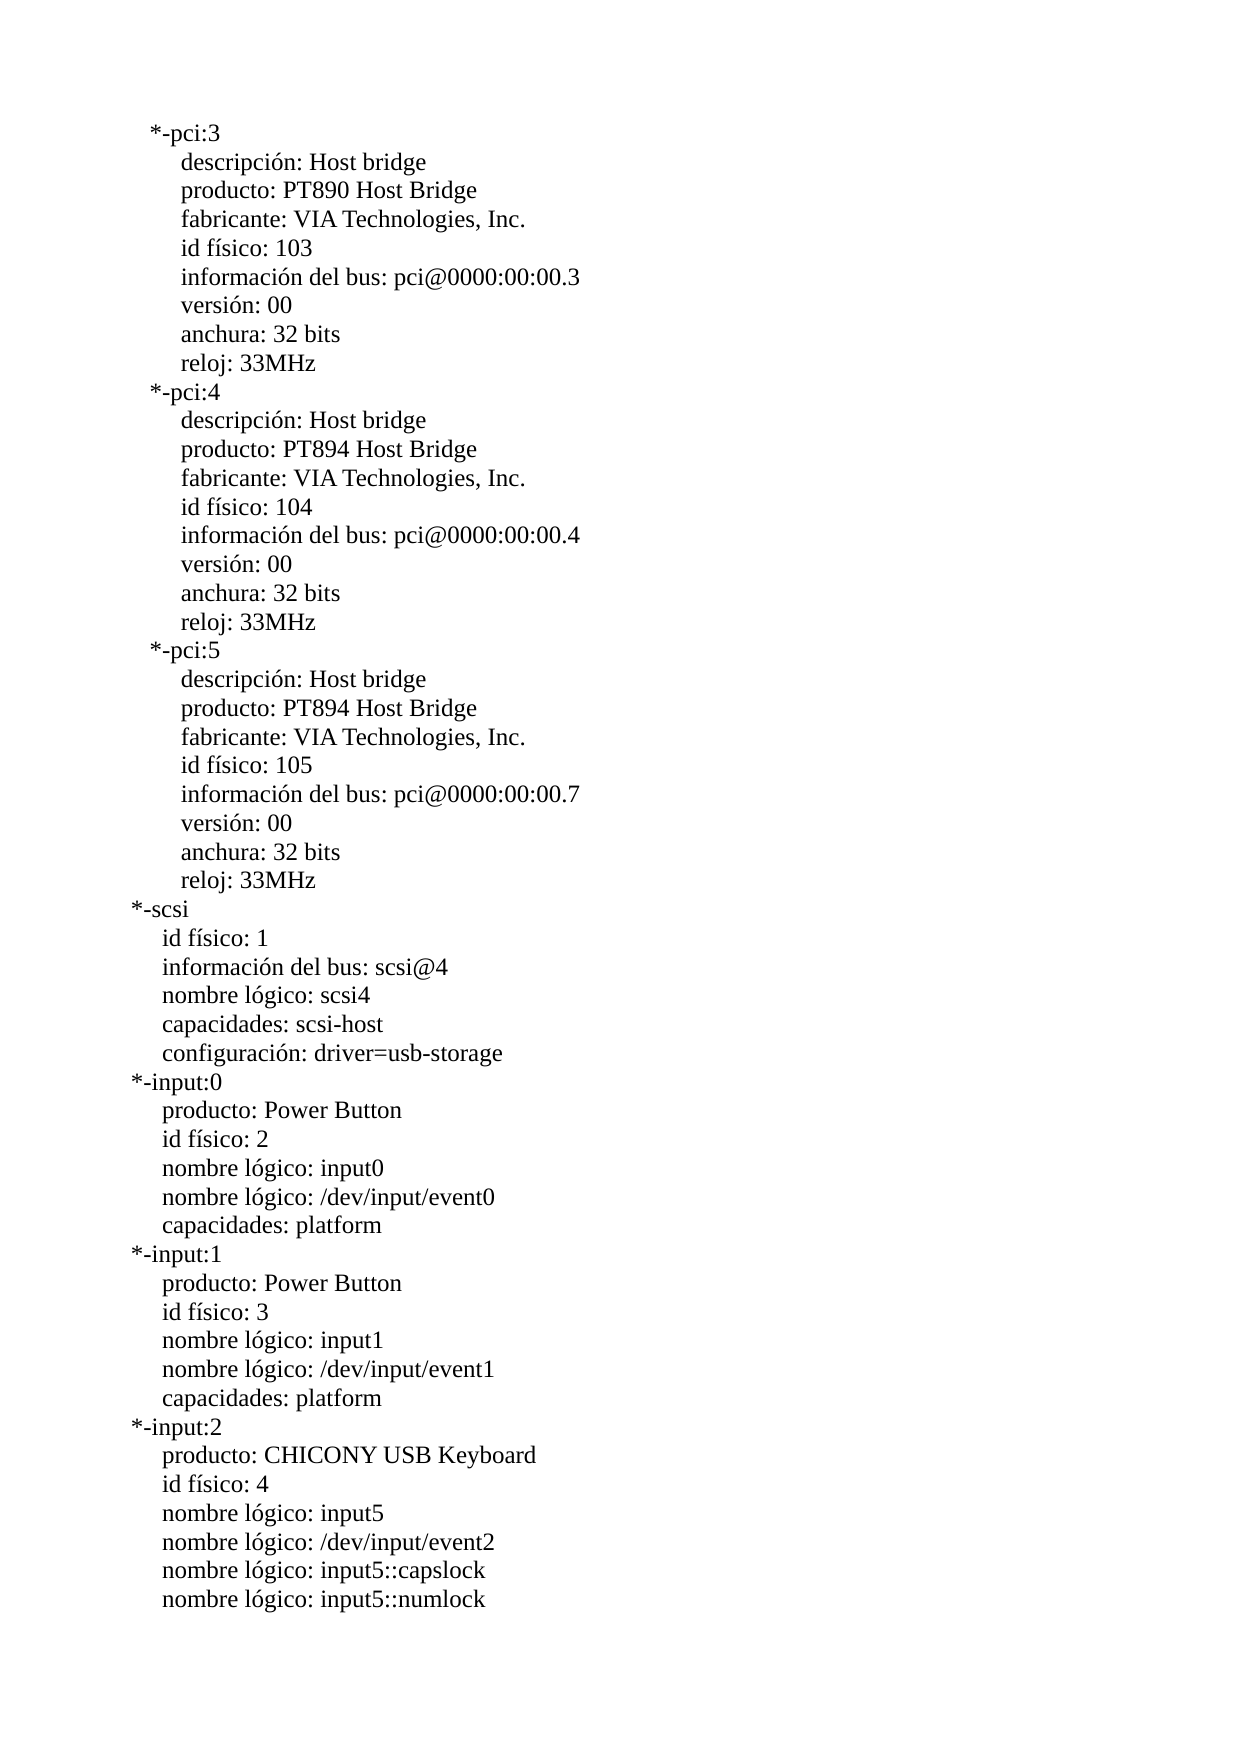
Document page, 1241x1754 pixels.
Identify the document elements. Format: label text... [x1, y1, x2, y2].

text nombre lógico: input5::numlock [118, 1584, 1122, 1613]
text nombre lógico: /dev/input/event0 [118, 1182, 1122, 1211]
text versión: 00 [118, 549, 1122, 578]
text configuración: driver=usb-storage [118, 1038, 1122, 1067]
text descripción: Host bridge [118, 664, 1122, 693]
text id físico: 105 [118, 751, 1122, 779]
text nombre lógico: scsi4 [118, 981, 1122, 1009]
text nombre lógico: /dev/input/event1 [118, 1354, 1122, 1383]
text producto: Power Button [118, 1268, 1122, 1297]
text *-scsi [118, 894, 1122, 923]
text id físico: 104 [118, 492, 1122, 521]
text anchura: 32 bits [118, 319, 1122, 348]
text id físico: 2 [118, 1124, 1122, 1153]
text producto: PT890 Host Bridge [118, 176, 1122, 204]
text nombre lógico: /dev/input/event2 [118, 1527, 1122, 1556]
text id físico: 103 [118, 233, 1122, 262]
text capacidades: platform [118, 1211, 1122, 1239]
text *-pci:4 [118, 377, 1122, 406]
text capacidades: platform [118, 1383, 1122, 1412]
text nombre lógico: input5::capslock [118, 1556, 1122, 1584]
text fabricante: VIA Technologies, Inc. [118, 722, 1122, 751]
text descripción: Host bridge [118, 406, 1122, 434]
text información del bus: scsi@4 [118, 952, 1122, 981]
text nombre lógico: input5 [118, 1498, 1122, 1527]
text fabricante: VIA Technologies, Inc. [118, 204, 1122, 233]
text reloj: 33MHz [118, 866, 1122, 894]
text *-pci:3 [118, 118, 1122, 147]
text información del bus: pci@0000:00:00.3 [118, 262, 1122, 291]
text producto: PT894 Host Bridge [118, 693, 1122, 722]
text descripción: Host bridge [118, 147, 1122, 176]
text nombre lógico: input1 [118, 1326, 1122, 1354]
text *-pci:5 [118, 636, 1122, 664]
text producto: Power Button [118, 1096, 1122, 1124]
text id físico: 1 [118, 923, 1122, 952]
text anchura: 32 bits [118, 578, 1122, 607]
text id físico: 4 [118, 1469, 1122, 1498]
text versión: 00 [118, 808, 1122, 837]
text anchura: 32 bits [118, 837, 1122, 866]
text información del bus: pci@0000:00:00.7 [118, 779, 1122, 808]
text id físico: 3 [118, 1297, 1122, 1326]
text *-input:2 [118, 1412, 1122, 1441]
text información del bus: pci@0000:00:00.4 [118, 521, 1122, 549]
text fabricante: VIA Technologies, Inc. [118, 463, 1122, 492]
text versión: 00 [118, 291, 1122, 319]
text nombre lógico: input0 [118, 1153, 1122, 1182]
text capacidades: scsi-host [118, 1009, 1122, 1038]
text reloj: 33MHz [118, 607, 1122, 636]
text *-input:1 [118, 1239, 1122, 1268]
text *-input:0 [118, 1067, 1122, 1096]
text reloj: 33MHz [118, 348, 1122, 377]
text producto: PT894 Host Bridge [118, 434, 1122, 463]
text producto: CHICONY USB Keyboard [118, 1441, 1122, 1469]
